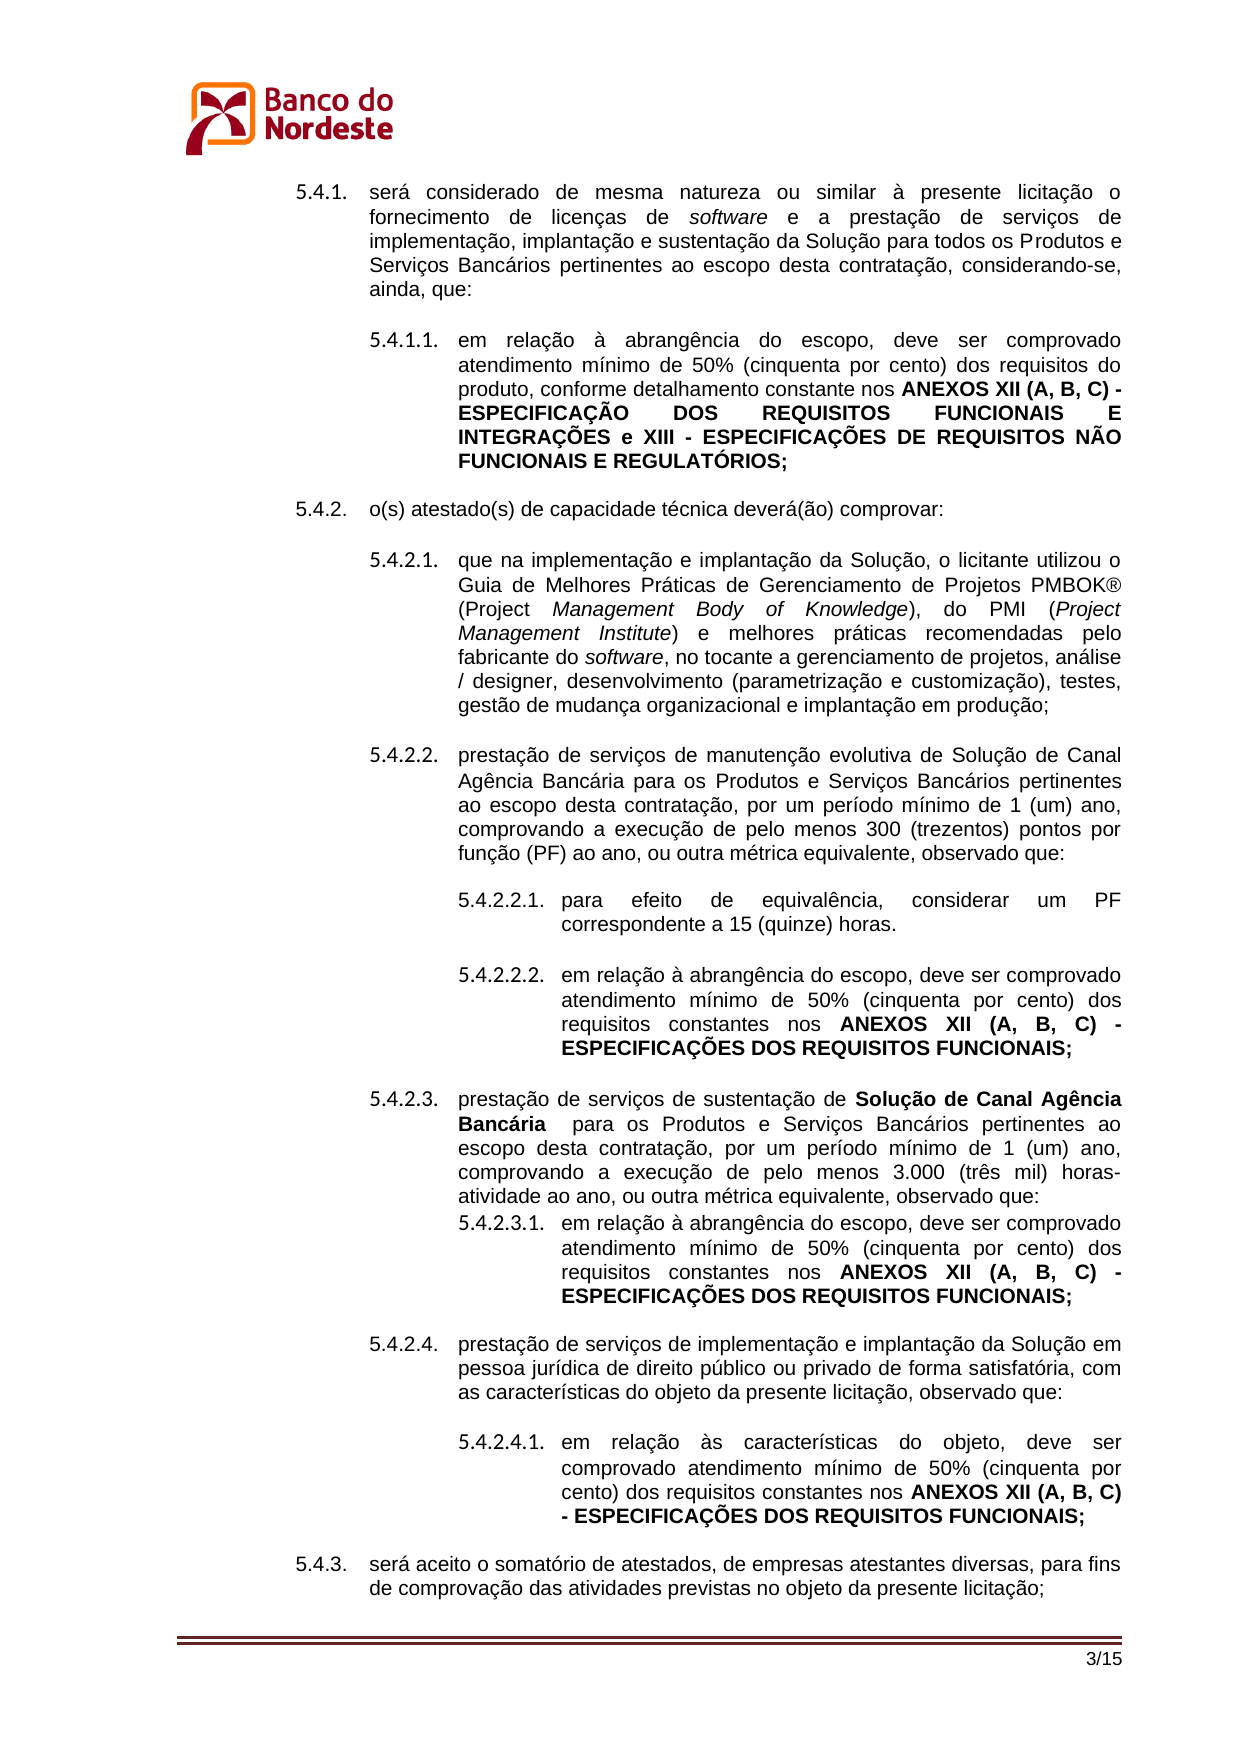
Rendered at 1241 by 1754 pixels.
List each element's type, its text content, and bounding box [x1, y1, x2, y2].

list será considerado de mesma natureza ou similar à presente licitação o fornecimento de licenças de software e a prestação de serviços de implementação, implantação e sustentação da Solução para todos os Produtos e Serviços Bancários pertinentes ao escopo desta contratação, considerando-se, ainda, que: [295, 177, 1122, 301]
list prestação de serviços de manutenção evolutiva de Solução de Canal Agência Bancária para os Produtos e Serviços Bancários pertinentes ao escopo desta contratação, por um período mínimo de 1 (um) ano, comprovando a execução de pelo menos 300 (trezentos) pontos por função (PF) ao ano, ou outra métrica equivalente, observado que: [369, 740, 1122, 864]
list o(s) atestado(s) de capacidade técnica deverá(ão) comprovar: [295, 497, 1122, 521]
list para efeito de equivalência, considerar um PF correspondente a 15 (quinze) horas. [458, 888, 1122, 936]
list que na implementação e implantação da Solução, o licitante utilizou o Guia de Melhores Práticas de Gerenciamento de Projetos PMBOK® (Project Management Body of Knowledge), do PMI (Project Management Institute) e melhores práticas recomendadas pelo fabricante do software, no tocante a gerenciamento de projetos, análise / designer, desenvolvimento (parametrização e customização), testes, gestão de mudança organizacional e implantação em produção; [369, 545, 1122, 716]
list em relação às características do objeto, deve ser comprovado atendimento mínimo de 50% (cinquenta por cento) dos requisitos constantes nos ANEXOS XII (A, B, C) - ESPECIFICAÇÕES DOS REQUISITOS FUNCIONAIS; [458, 1427, 1122, 1527]
list prestação de serviços de sustentação de Solução de Canal Agência Bancária para os Produtos e Serviços Bancários pertinentes ao escopo desta contratação, por um período mínimo de 1 (um) ano, comprovando a execução de pelo menos 3.000 (três mil) horas-atividade ao ano, ou outra métrica equivalente, observado que: [369, 1084, 1122, 1208]
list em relação à abrangência do escopo, deve ser comprovado atendimento mínimo de 50% (cinquenta por cento) dos requisitos constantes nos ANEXOS XII (A, B, C) - ESPECIFICAÇÕES DOS REQUISITOS FUNCIONAIS; [458, 1208, 1122, 1308]
list em relação à abrangência do escopo, deve ser comprovado atendimento mínimo de 50% (cinquenta por cento) dos requisitos do produto, conforme detalhamento constante nos ANEXOS XII (A, B, C) - ESPECIFICAÇÃO DOS REQUISITOS FUNCIONAIS E INTEGRAÇÕES e XIII - ESPECIFICAÇÕES DE REQUISITOS NÃO FUNCIONAIS E REGULATÓRIOS; [369, 325, 1122, 473]
list será aceito o somatório de atestados, de empresas atestantes diversas, para fins de comprovação das atividades previstas no objeto da presente licitação; [295, 1551, 1122, 1599]
list prestação de serviços de implementação e implantação da Solução em pessoa jurídica de direito público ou privado de forma satisfatória, com as características do objeto da presente licitação, observado que: [369, 1332, 1122, 1403]
list em relação à abrangência do escopo, deve ser comprovado atendimento mínimo de 50% (cinquenta por cento) dos requisitos constantes nos ANEXOS XII (A, B, C) - ESPECIFICAÇÕES DOS REQUISITOS FUNCIONAIS; [458, 960, 1122, 1060]
